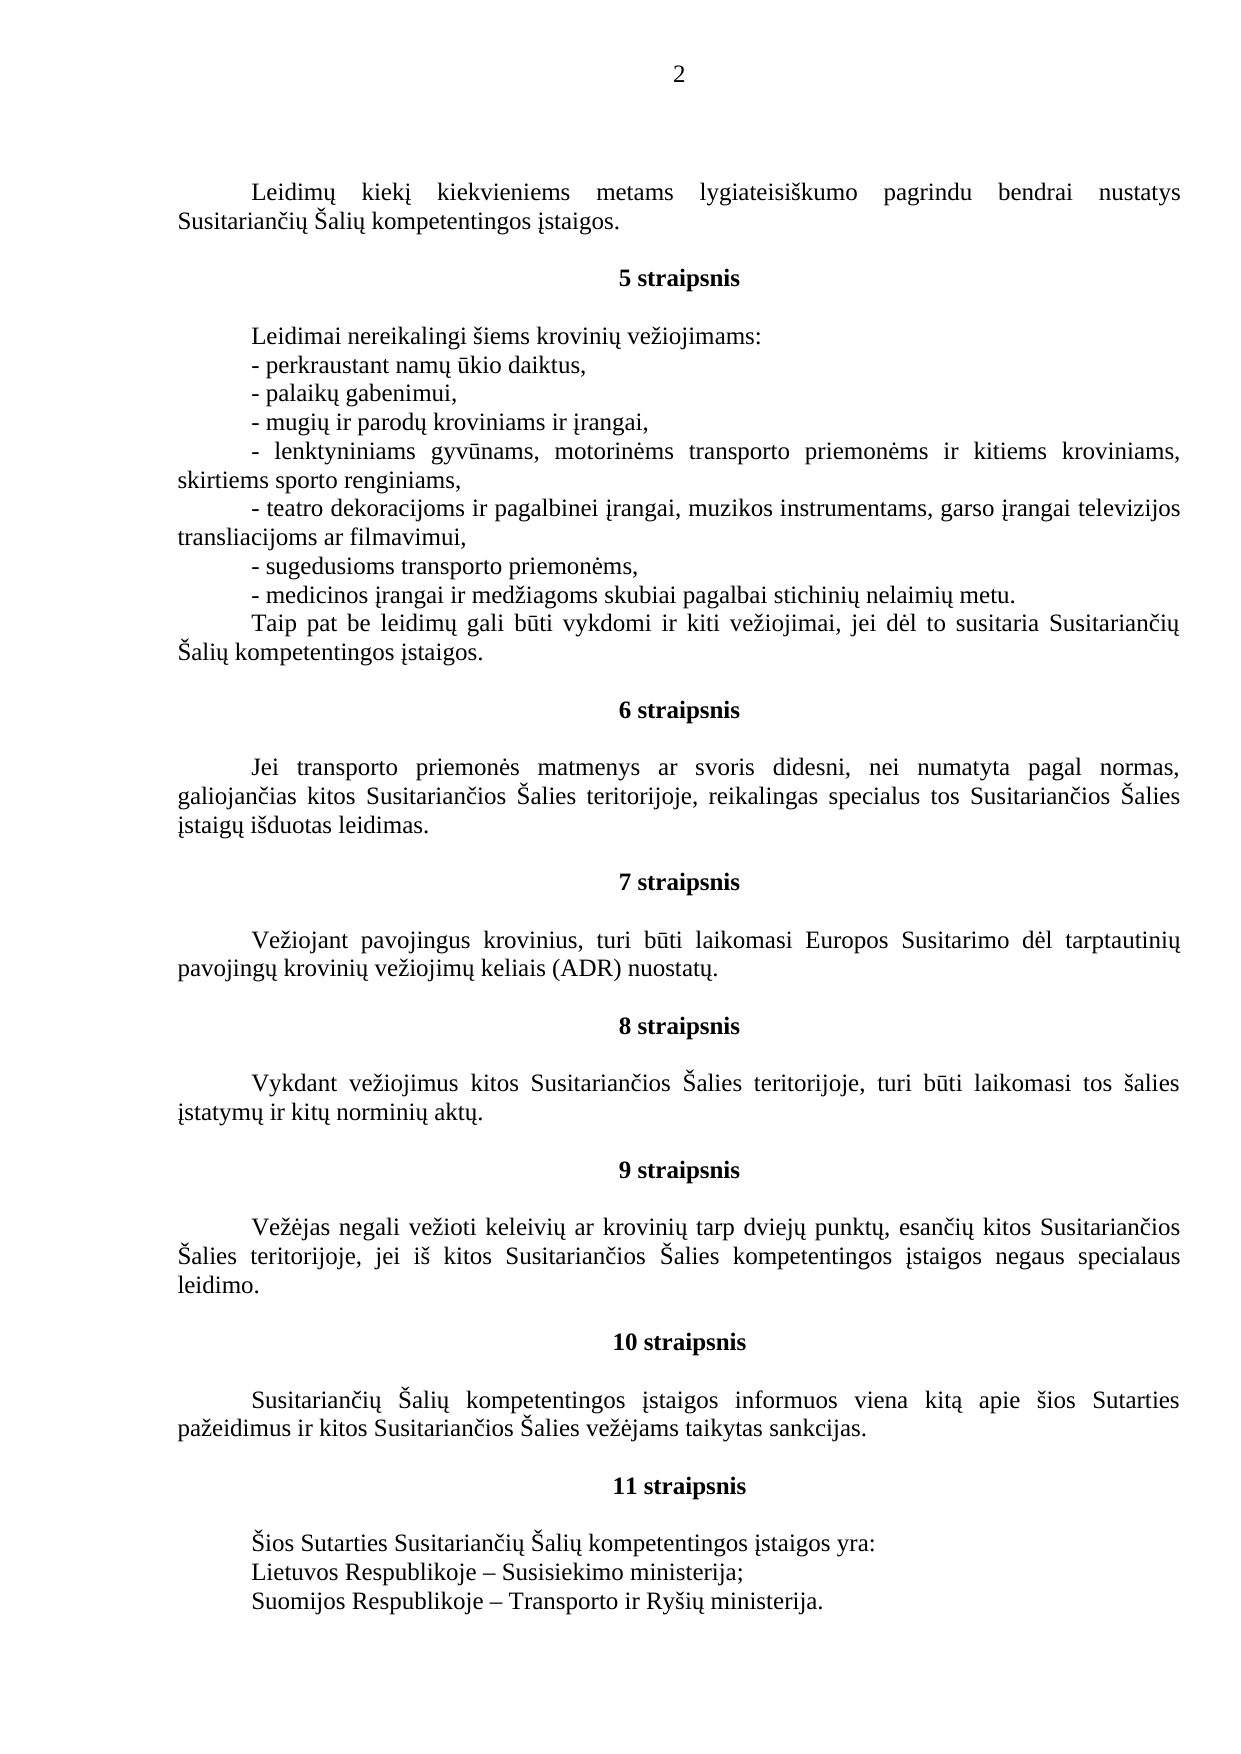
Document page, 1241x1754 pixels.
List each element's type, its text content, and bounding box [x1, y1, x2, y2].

text 8 straipsnis [177, 1011, 1181, 1040]
text Leidimai nereikalingi šiems krovinių vežiojimams: [177, 321, 1181, 350]
text 11 straipsnis [177, 1471, 1181, 1500]
text Vežiojant pavojingus krovinius, turi būti laikomasi Europos Susitarimo dėl tarptautinių pavojingų krovinių vežiojimų keliais (ADR) nuostatų. [177, 925, 1181, 982]
text 6 straipsnis [177, 695, 1181, 723]
text - palaikų gabenimui, [177, 378, 1181, 407]
text Šios Sutarties Susitariančių Šalių kompetentingos įstaigos yra: [177, 1528, 1181, 1557]
text Suomijos Respublikoje – Transporto ir Ryšių ministerija. [177, 1586, 1181, 1615]
text Lietuvos Respublikoje – Susisiekimo ministerija; [177, 1557, 1181, 1586]
text Jei transporto priemonės matmenys ar svoris didesni, nei numatyta pagal normas, galiojančias kitos Susitariančios Šalies teritorijoje, reikalingas specialus tos Susitariančios Šalies įstaigų išduotas leidimas. [177, 752, 1181, 838]
text 7 straipsnis [177, 867, 1181, 896]
text - sugedusioms transporto priemonėms, [177, 551, 1181, 580]
text 9 straipsnis [177, 1155, 1181, 1183]
text - perkraustant namų ūkio daiktus, [177, 350, 1181, 378]
text - lenktyniniams gyvūnams, motorinėms transporto priemonėms ir kitiems kroviniams, skirtiems sporto renginiams, [177, 436, 1181, 493]
text Taip pat be leidimų gali būti vykdomi ir kiti vežiojimai, jei dėl to susitaria Susitariančių Šalių kompetentingos įstaigos. [177, 608, 1181, 666]
text 10 straipsnis [177, 1327, 1181, 1356]
text Vežėjas negali vežioti keleivių ar krovinių tarp dviejų punktų, esančių kitos Susitariančios Šalies teritorijoje, jei iš kitos Susitariančios šalies kompetentingos įstaigos negaus specialaus leidimo. [177, 1212, 1181, 1298]
text - medicinos įrangai ir medžiagoms skubiai pagalbai stichinių nelaimių metu. [177, 580, 1181, 608]
text Susitariančių Šalių kompetentingos įstaigos informuos viena kitą apie šios Sutarties pažeidimus ir kitos Susitariančios Šalies vežėjams taikytas sankcijas. [177, 1385, 1181, 1442]
text - teatro dekoracijoms ir pagalbinei įrangai, muzikos instrumentams, garso įrangai televizijos transliacijoms ar filmavimui, [177, 493, 1181, 551]
text Leidimų kiekį kiekvieniems metams lygiateisiškumo pagrindu bendrai nustatys Susitariančių Šalių kompetentingos įstaigos. [177, 177, 1181, 235]
text 5 straipsnis [177, 263, 1181, 292]
text Vykdant vežiojimus kitos Susitariančios Šalies teritorijoje, turi būti laikomasi tos šalies įstatymų ir kitų norminių aktų. [177, 1068, 1181, 1126]
text - mugių ir parodų kroviniams ir įrangai, [177, 407, 1181, 436]
